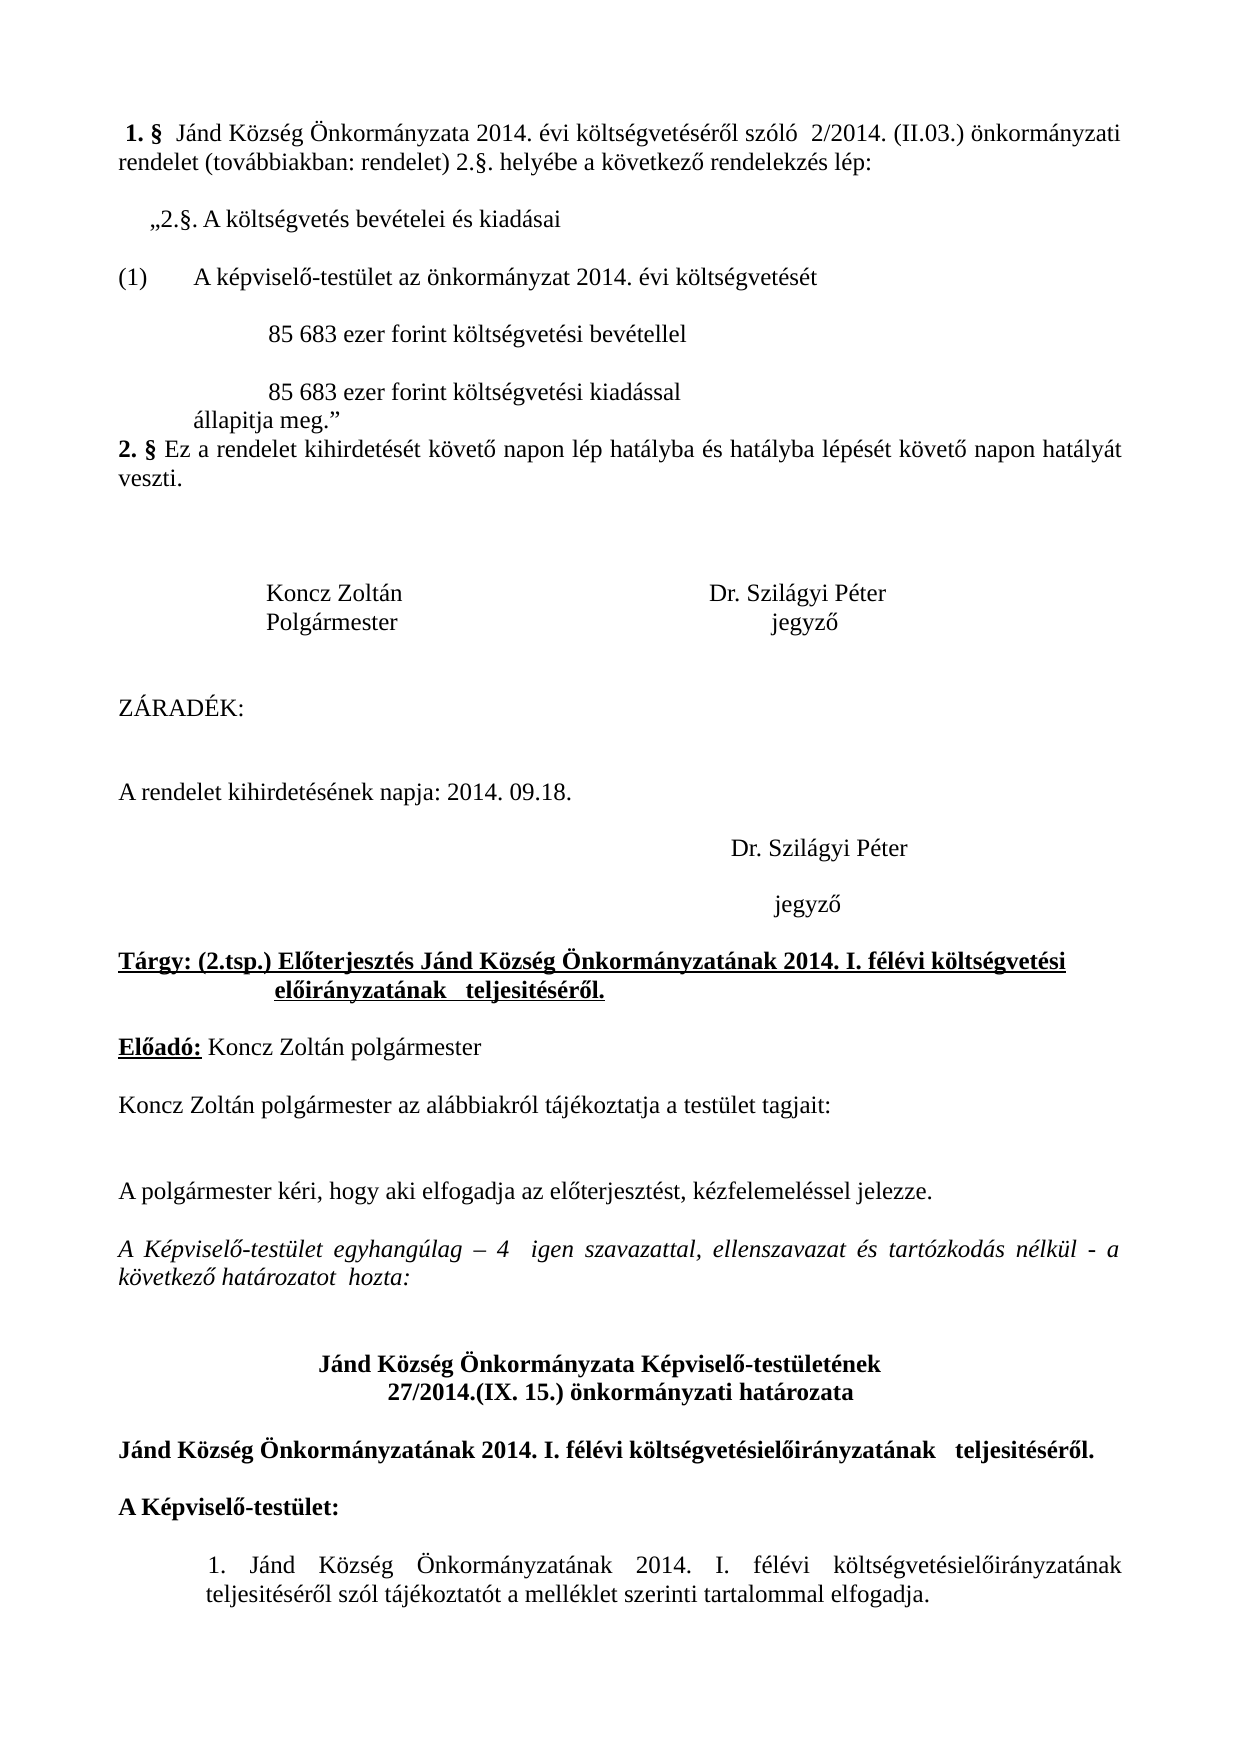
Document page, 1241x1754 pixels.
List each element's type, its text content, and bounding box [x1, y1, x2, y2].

text 27/2014.(IX. 15.) önkormányzati határozata [118, 1377, 1123, 1406]
text A polgármester kéri, hogy aki elfogadja az előterjesztést, kézfelemeléssel jelezze. [118, 1176, 1123, 1205]
text 1. § Jánd Község Önkormányzata 2014. évi költségvetéséről szóló 2/2014. (II.03.) önkormányzati rendelet (továbbiakban: rendelet) 2.§. helyébe a következő rendelekzés lép: [118, 118, 1123, 176]
list A képviselő-testület az önkormányzat 2014. évi költségvetését [118, 262, 1123, 291]
text ZÁRADÉK: [118, 693, 1075, 722]
text A rendelet kihirdetésének napja: 2014. 09.18. [118, 777, 1123, 806]
text A Képviselő-testület egyhangúlag – 4 igen szavazattal, ellenszavazat és tartózkodás nélkül - a következő határozatot hozta: [118, 1234, 1123, 1291]
text Koncz Zoltán Dr. Szilágyi Péter [118, 578, 1123, 607]
text Előadó: Koncz Zoltán polgármester [118, 1032, 1123, 1061]
text állapitja meg.” [118, 406, 1123, 434]
text Jánd Község Önkormányzata Képviselő-testületének [118, 1349, 1123, 1377]
text 2. § Ez a rendelet kihirdetését követő napon lép hatályba és hatályba lépését követő napon hatályát veszti. [118, 434, 1123, 492]
text 85 683 ezer forint költségvetési bevétellel [118, 319, 1123, 348]
text jegyző [118, 889, 1123, 917]
text Tárgy: (2.tsp.) Előterjesztés Jánd Község Önkormányzatának 2014. I. félévi költségvetési [118, 946, 1123, 975]
text előirányzatának teljesitéséről. [118, 975, 1123, 1004]
text Polgármester jegyző [118, 607, 1123, 636]
text „2.§. A költségvetés bevételei és kiadásai [118, 204, 1123, 233]
text 1. Jánd Község Önkormányzatának 2014. I. félévi költségvetésielőirányzatának teljesitéséről szól tájékoztatót a melléklet szerinti tartalommal elfogadja. [206, 1550, 1123, 1607]
text Dr. Szilágyi Péter [118, 833, 1123, 862]
text Jánd Község Önkormányzatának 2014. I. félévi költségvetésielőirányzatának teljesitéséről. [118, 1435, 1123, 1464]
text 85 683 ezer forint költségvetési kiadással [118, 377, 1123, 406]
text A Képviselő-testület: [118, 1492, 1123, 1521]
text Koncz Zoltán polgármester az alábbiakról tájékoztatja a testület tagjait: [118, 1090, 1123, 1119]
